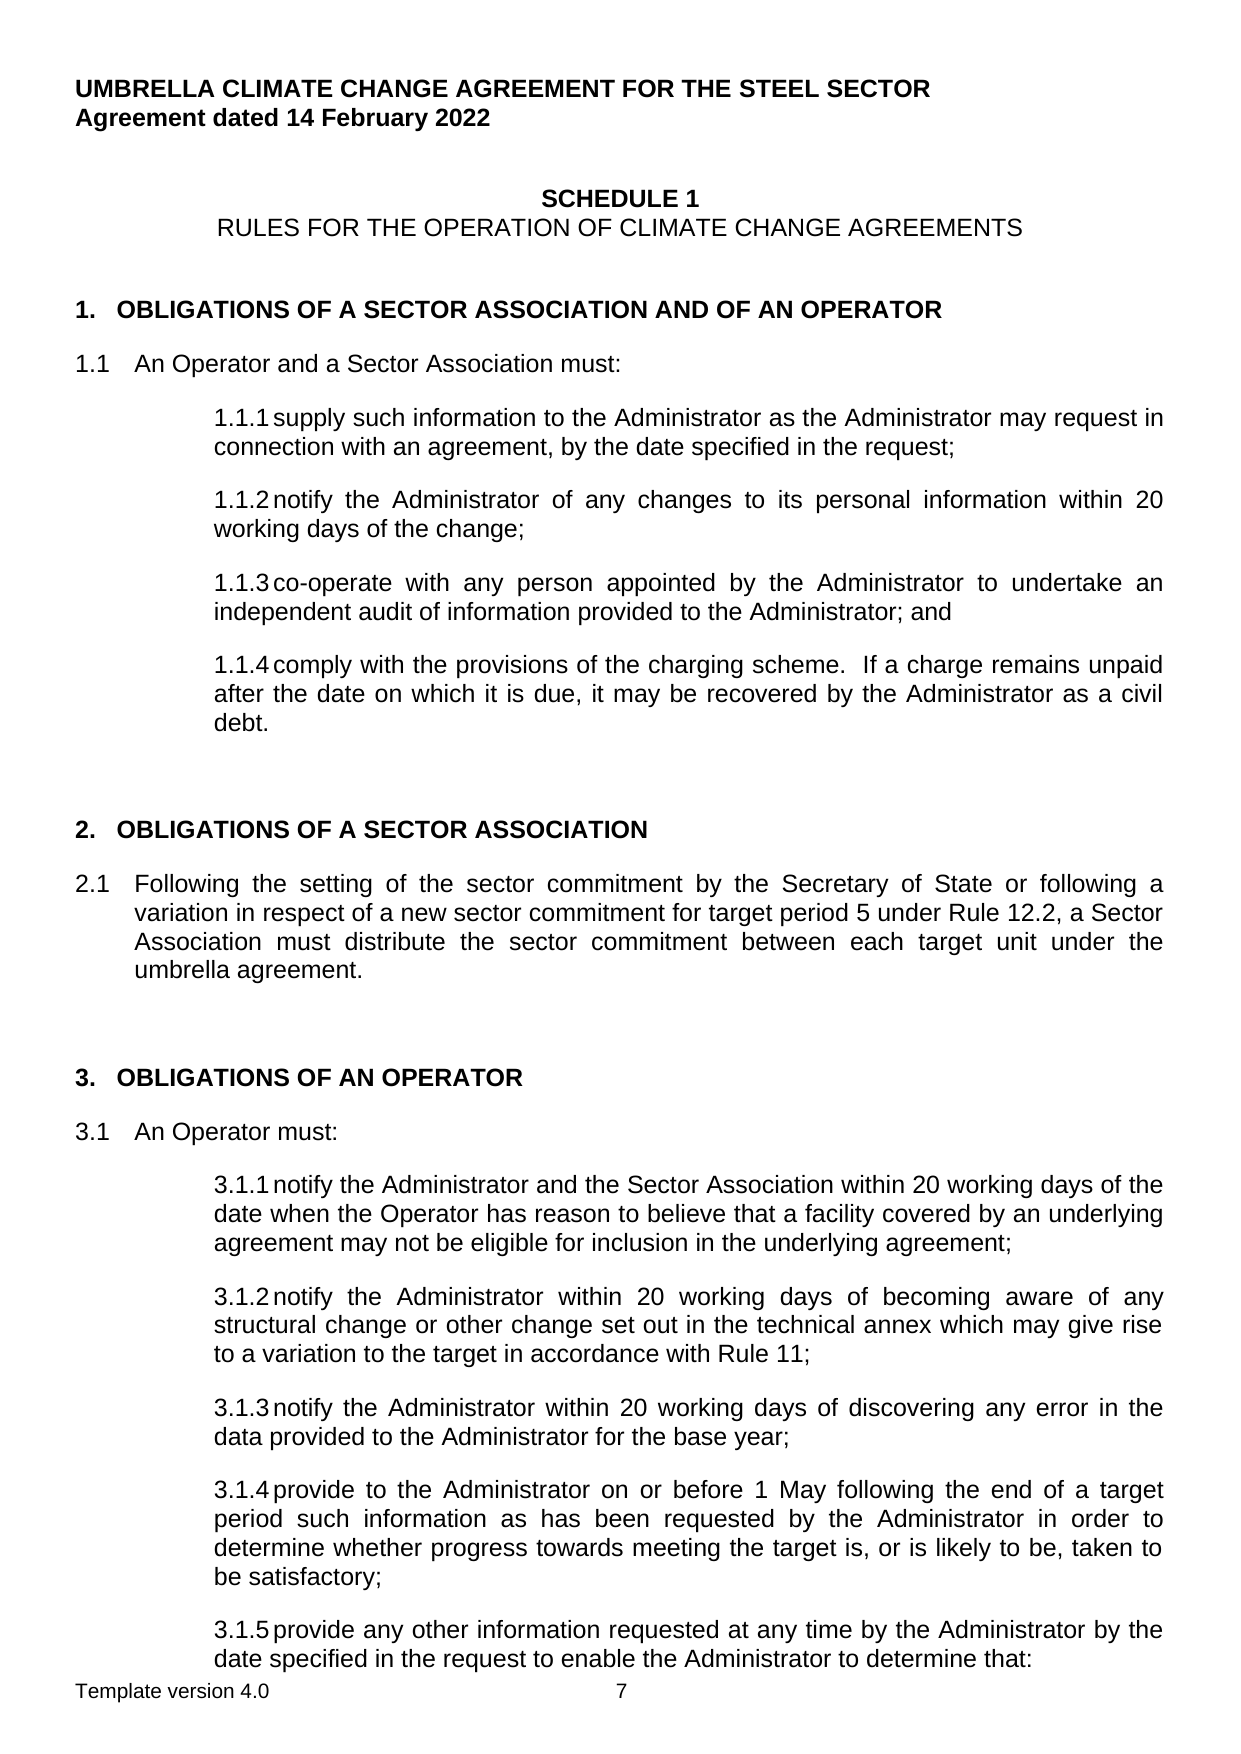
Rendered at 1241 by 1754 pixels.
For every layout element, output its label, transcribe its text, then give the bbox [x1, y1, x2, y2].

list An Operator must: [75, 1116, 1165, 1145]
list notify the Administrator within 20 working days of discovering any error in the data provided to the Administrator for the base year; [214, 1393, 1165, 1450]
list notify the Administrator within 20 working days of becoming aware of any structural change or other change set out in the technical annex which may give rise to a variation to the target in accordance with Rule 11; [214, 1281, 1165, 1368]
list notify the Administrator of any changes to its personal information within 20 working days of the change; [214, 485, 1165, 543]
list co-operate with any person appointed by the Administrator to undertake an independent audit of information provided to the Administrator; and [214, 568, 1165, 625]
list provide any other information requested at any time by the Administrator by the date specified in the request to enable the Administrator to determine that: [214, 1615, 1165, 1673]
list An Operator and a Sector Association must: [75, 349, 1165, 378]
list Following the setting of the sector commitment by the Secretary of State or following a variation in respect of a new sector commitment for target period 5 under Rule 12.2, a Sector Association must distribute the sector commitment between each target unit under the umbrella agreement. [75, 869, 1165, 984]
list provide to the Administrator on or before 1 May following the end of a target period such information as has been requested by the Administrator in order to determine whether progress towards meeting the target is, or is likely to be, taken to be satisfactory; [214, 1475, 1165, 1590]
text SCHEDULE 1 [75, 184, 1165, 213]
list OBLIGATIONS OF A SECTOR ASSOCIATION AND OF AN OPERATOR [75, 295, 1165, 324]
list comply with the provisions of the charging scheme. If a charge remains unpaid after the date on which it is due, it may be recovered by the Administrator as a civil debt. [214, 650, 1165, 736]
list OBLIGATIONS OF A SECTOR ASSOCIATION [75, 815, 1165, 844]
list OBLIGATIONS OF AN OPERATOR [75, 1063, 1165, 1091]
list supply such information to the Administrator as the Administrator may request in connection with an agreement, by the date specified in the request; [214, 403, 1165, 460]
text RULES FOR THE OPERATION OF CLIMATE CHANGE AGREEMENTS [75, 213, 1165, 241]
list notify the Administrator and the Sector Association within 20 working days of the date when the Operator has reason to believe that a facility covered by an underlying agreement may not be eligible for inclusion in the underlying agreement; [214, 1170, 1165, 1256]
